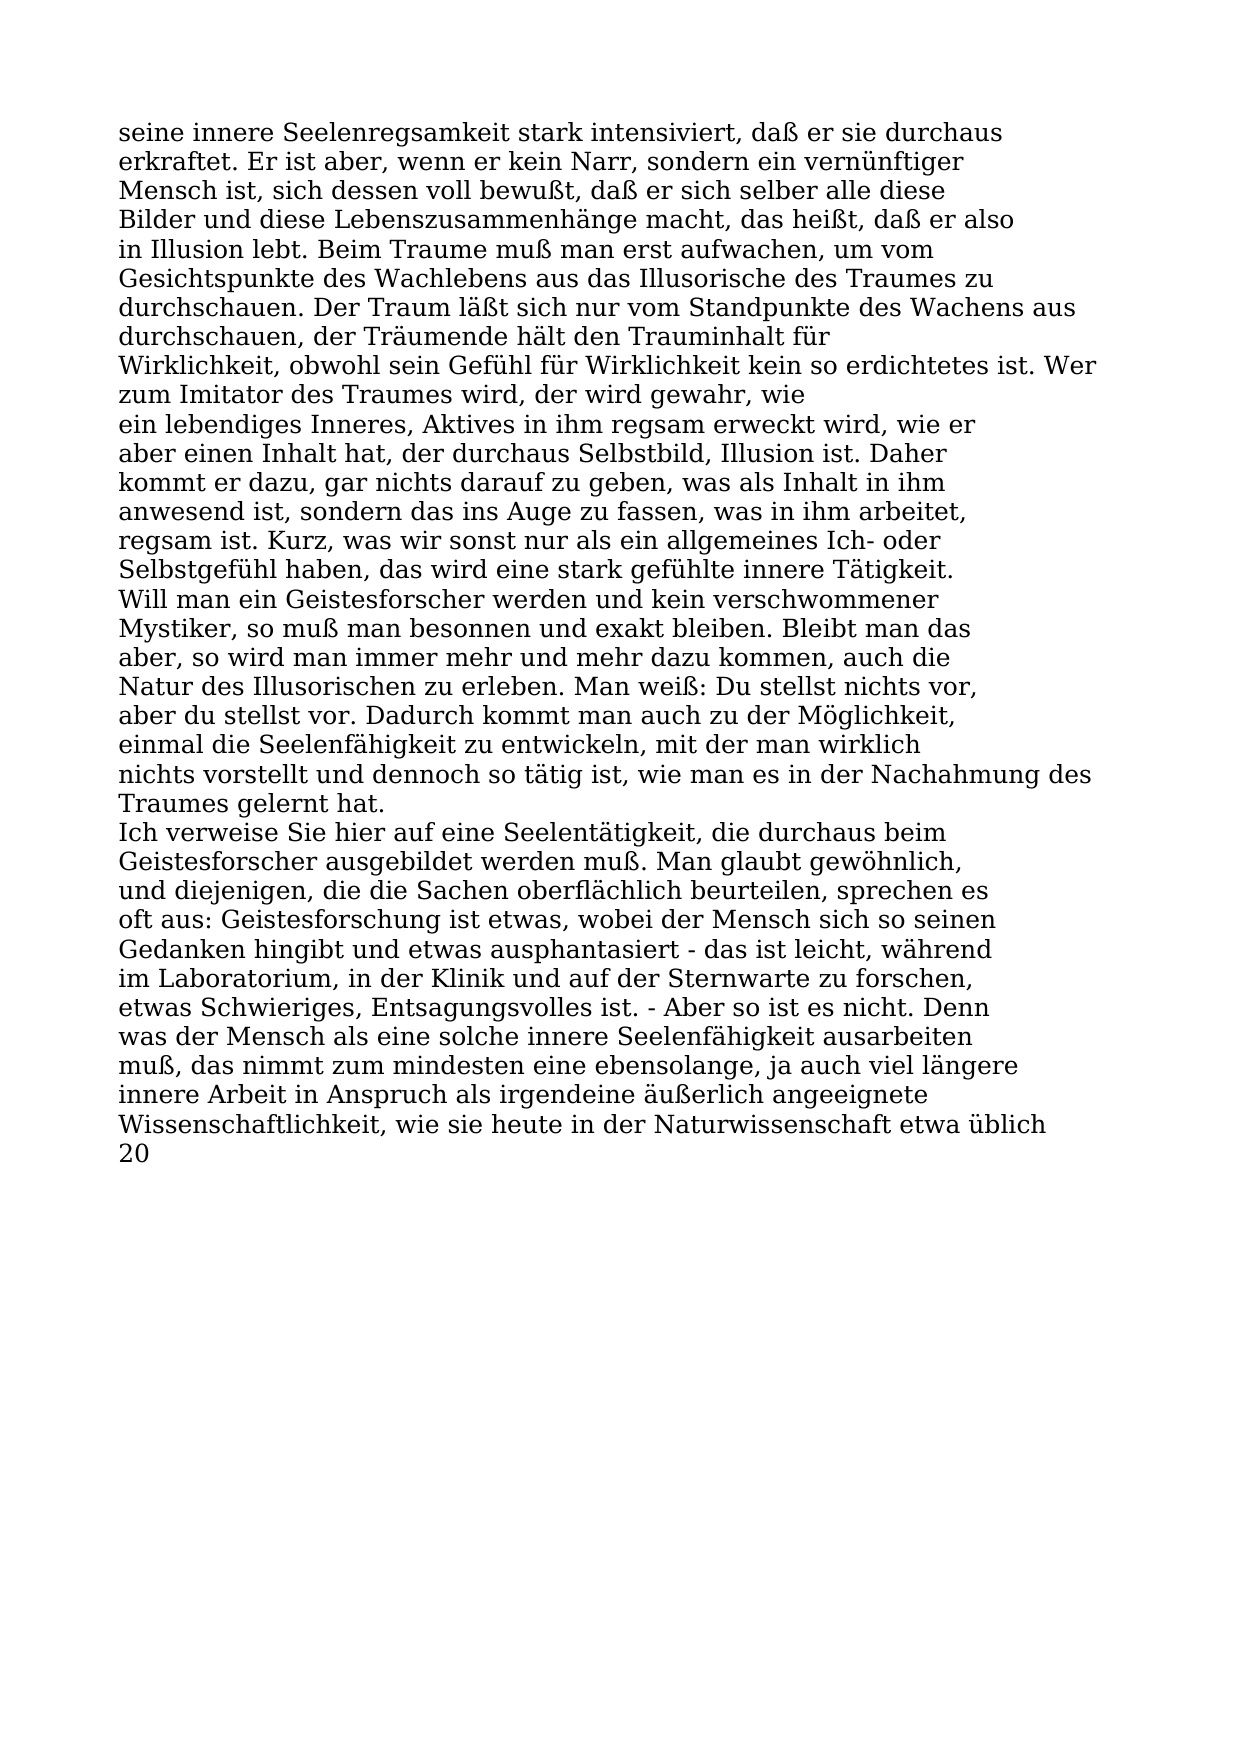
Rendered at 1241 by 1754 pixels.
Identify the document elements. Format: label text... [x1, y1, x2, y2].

text nichts vorstellt und dennoch so tätig ist, wie man es in der Nachahmung des Traumes gelernt hat. [118, 760, 1122, 818]
text anwesend ist, sondern das ins Auge zu fassen, was in ihm arbeitet, [118, 497, 1122, 526]
text etwas Schwieriges, Entsagungsvolles ist. - Aber so ist es nicht. Denn [118, 993, 1122, 1022]
text Geistesforscher ausgebildet werden muß. Man glaubt gewöhnlich, [118, 847, 1122, 876]
text muß, das nimmt zum mindesten eine ebensolange, ja auch viel längere [118, 1051, 1122, 1081]
text oft aus: Geistesforschung ist etwas, wobei der Mensch sich so seinen [118, 906, 1122, 935]
text regsam ist. Kurz, was wir sonst nur als ein allgemeines Ich- oder [118, 526, 1122, 556]
text innere Arbeit in Anspruch als irgendeine äußerlich angeeignete Wissenschaftlichkeit, wie sie heute in der Naturwissenschaft etwa üblich [118, 1081, 1122, 1139]
text Gesichtspunkte des Wachlebens aus das Illusorische des Traumes zu [118, 264, 1122, 293]
text Gedanken hingibt und etwas ausphantasiert - das ist leicht, während [118, 935, 1122, 964]
text Mensch ist, sich dessen voll bewußt, daß er sich selber alle diese [118, 176, 1122, 206]
text was der Mensch als eine solche innere Seelenfähigkeit ausarbeiten [118, 1022, 1122, 1051]
text Bilder und diese Lebenszusammenhänge macht, das heißt, daß er also [118, 206, 1122, 235]
text Wirklichkeit, obwohl sein Gefühl für Wirklichkeit kein so erdichtetes ist. Wer zum Imitator des Traumes wird, der wird gewahr, wie [118, 351, 1122, 410]
text und diejenigen, die die Sachen oberflächlich beurteilen, sprechen es [118, 876, 1122, 906]
text aber einen Inhalt hat, der durchaus Selbstbild, Illusion ist. Daher [118, 439, 1122, 468]
text seine innere Seelenregsamkeit stark intensiviert, daß er sie durchaus [118, 118, 1122, 147]
text aber du stellst vor. Dadurch kommt man auch zu der Möglichkeit, [118, 701, 1122, 731]
text Mystiker, so muß man besonnen und exakt bleiben. Bleibt man das [118, 614, 1122, 643]
text Will man ein Geistesforscher werden und kein verschwommener [118, 585, 1122, 614]
text aber, so wird man immer mehr und mehr dazu kommen, auch die [118, 643, 1122, 672]
text Selbstgefühl haben, das wird eine stark gefühlte innere Tätigkeit. [118, 556, 1122, 585]
text ein lebendiges Inneres, Aktives in ihm regsam erweckt wird, wie er [118, 410, 1122, 439]
text 20 [118, 1139, 1122, 1168]
text Natur des Illusorischen zu erleben. Man weiß: Du stellst nichts vor, [118, 672, 1122, 701]
text einmal die Seelenfähigkeit zu entwickeln, mit der man wirklich [118, 731, 1122, 760]
text erkraftet. Er ist aber, wenn er kein Narr, sondern ein vernünftiger [118, 147, 1122, 176]
text durchschauen. Der Traum läßt sich nur vom Standpunkte des Wachens aus durchschauen, der Träumende hält den Trauminhalt für [118, 293, 1122, 351]
text in Illusion lebt. Beim Traume muß man erst aufwachen, um vom [118, 235, 1122, 264]
text kommt er dazu, gar nichts darauf zu geben, was als Inhalt in ihm [118, 468, 1122, 497]
text Ich verweise Sie hier auf eine Seelentätigkeit, die durchaus beim [118, 818, 1122, 847]
text im Laboratorium, in der Klinik und auf der Sternwarte zu forschen, [118, 964, 1122, 993]
